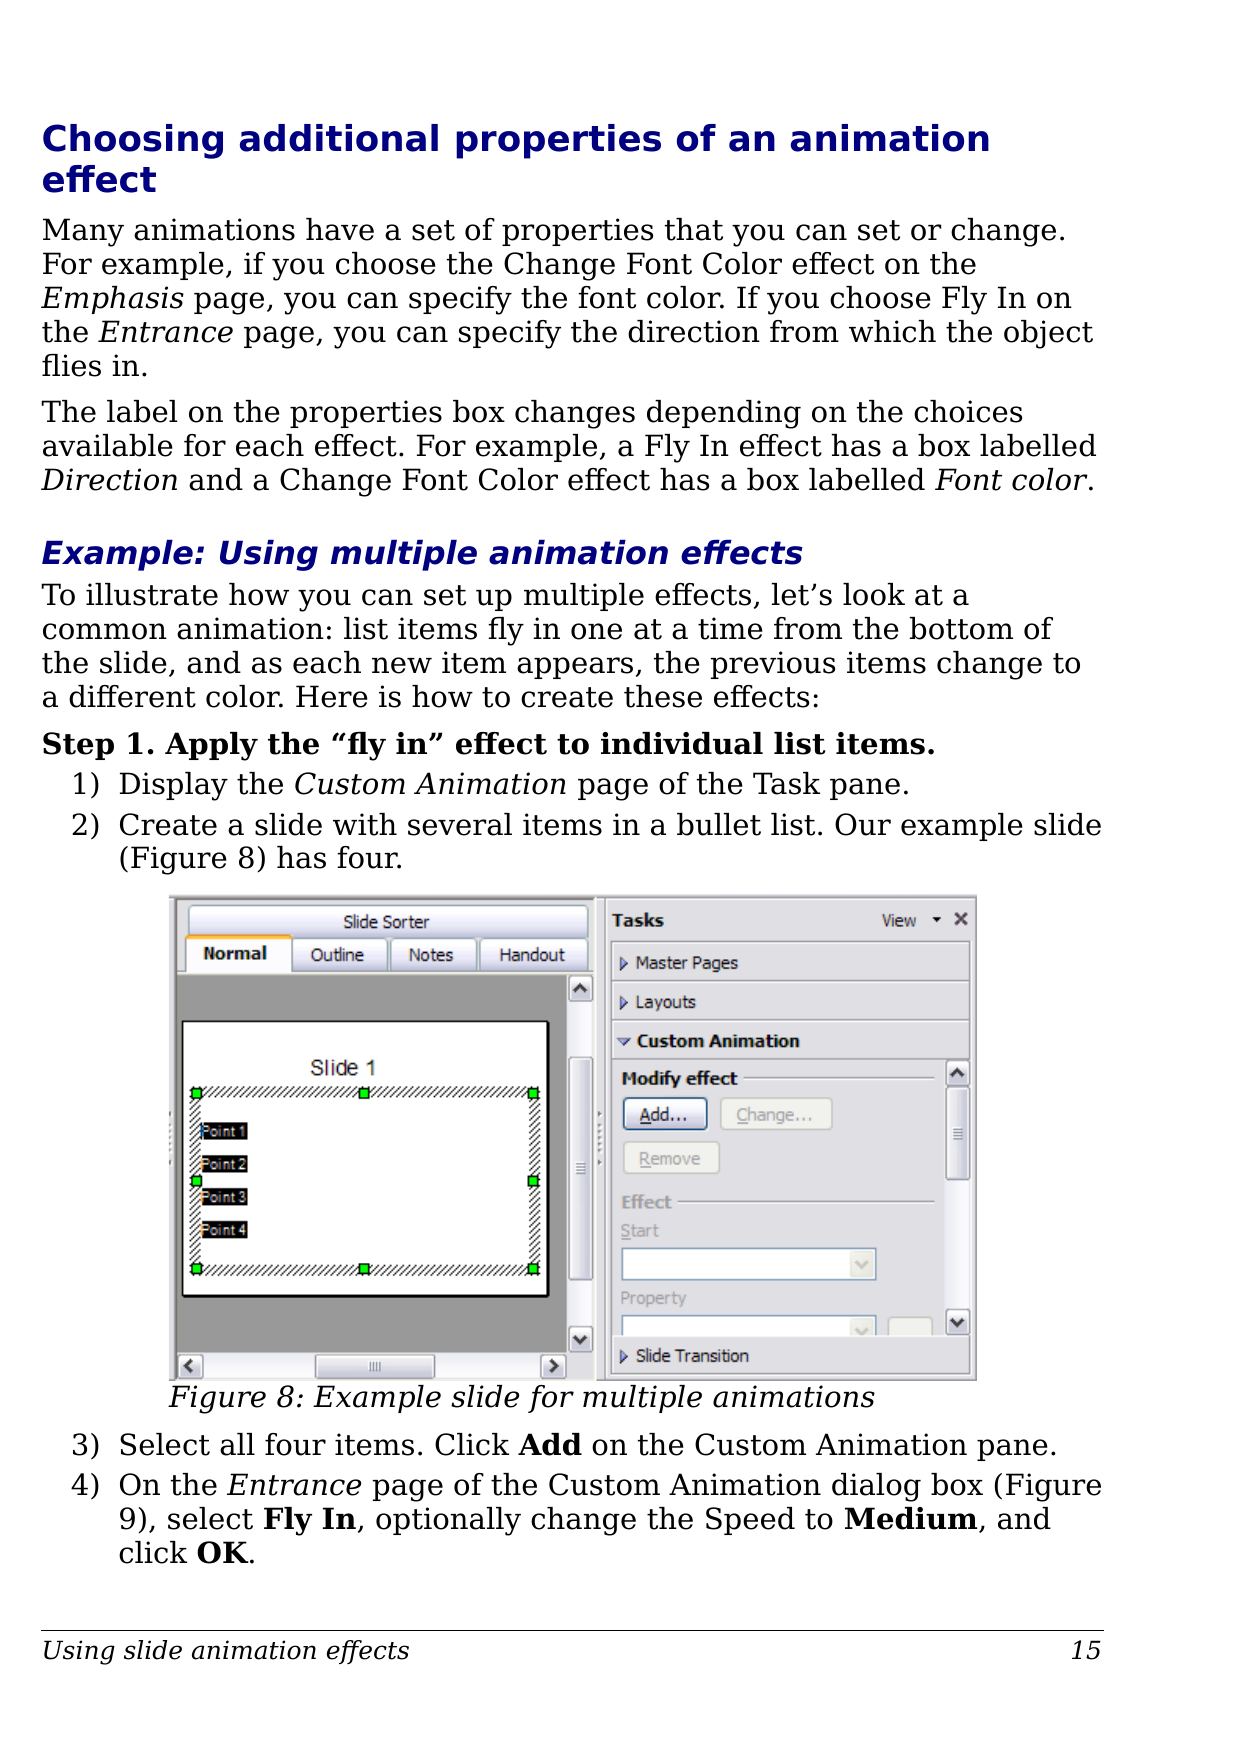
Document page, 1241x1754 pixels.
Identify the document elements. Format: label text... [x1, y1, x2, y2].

text To illustrate how you can set up multiple effects, let’s look at a common animation: list items fly in one at a time from the bottom of the slide, and as each new item appears, the previous items change to a different color. Here is how to create these effects: [41, 578, 1104, 714]
text Many animations have a set of properties that you can set or change. For example, if you choose the Change Font Color effect on the Emphasis page, you can specify the font color. If you choose Fly In on the Entrance page, you can specify the direction from which the object flies in. [41, 213, 1104, 383]
list Create a slide with several items in a bullet list. Our example slide (Figure 8) has four. [100, 808, 1104, 876]
subtitle Example: Using multiple animation effects [41, 535, 1104, 572]
list Select all four items. Click Add on the Custom Animation pane. [100, 1427, 1104, 1462]
subtitle Choosing additional properties of an animation effect [41, 118, 1104, 201]
text The label on the properties box changes depending on the choices available for each effect. For example, a Fly In effect has a box labelled Direction and a Change Font Color effect has a box labelled Font color. [41, 396, 1104, 498]
list On the Entrance page of the Custom Animation dialog box (Figure 9), select Fly In, optionally change the Speed to Medium, and click OK. [100, 1468, 1104, 1571]
list Step 1. Apply the “fly in” effect to individual list items. [41, 727, 1104, 761]
picture [168, 894, 977, 1381]
text Figure 8: Example slide for multiple animations [169, 1381, 977, 1414]
list Display the Custom Animation page of the Task pane. [100, 768, 1104, 802]
